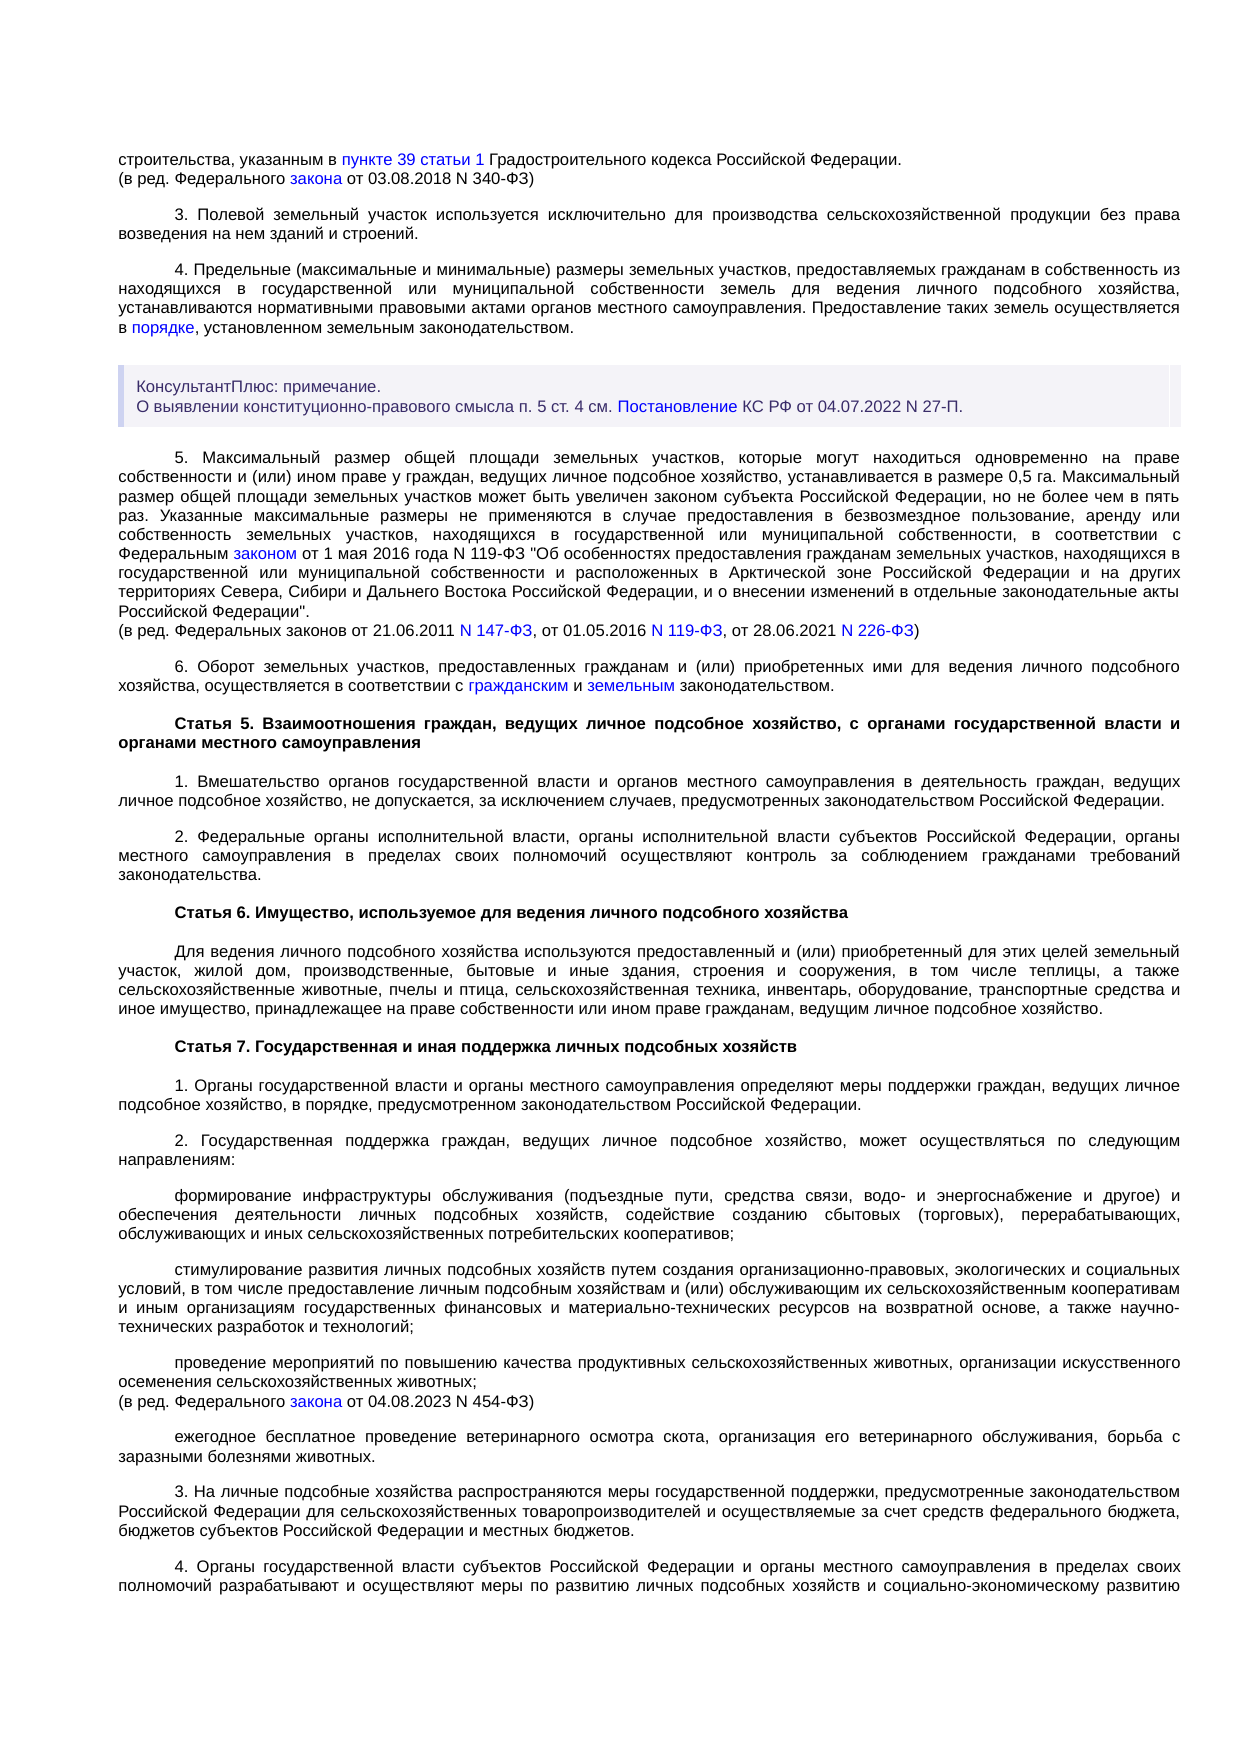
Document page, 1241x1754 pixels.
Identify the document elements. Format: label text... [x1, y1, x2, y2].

text 5. Максимальный размер общей площади земельных участков, которые могут находиться одновременно на праве собственности и (или) ином праве у граждан, ведущих личное подсобное хозяйство, устанавливается в размере 0,5 га. Максимальный размер общей площади земельных участков может быть увеличен законом субъекта Российской Федерации, но не более чем в пять раз. Указанные максимальные размеры не применяются в случае предоставления в безвозмездное пользование, аренду или собственность земельных участков, находящихся в государственной или муниципальной собственности, в соответствии с Федеральным законом от 1 мая 2016 года N 119-ФЗ "Об особенностях предоставления гражданам земельных участков, находящихся в государственной или муниципальной собственности и расположенных в Арктической зоне Российской Федерации и на других территориях Севера, Сибири и Дальнего Востока Российской Федерации, и о внесении изменений в отдельные законодательные акты Российской Федерации". [118, 448, 1181, 621]
text 1. Вмешательство органов государственной власти и органов местного самоуправления в деятельность граждан, ведущих личное подсобное хозяйство, не допускается, за исключением случаев, предусмотренных законодательством Российской Федерации. [118, 771, 1181, 810]
table_header [118, 365, 124, 427]
table_header [1170, 365, 1181, 427]
subtitle Статья 5. Взаимоотношения граждан, ведущих личное подсобное хозяйство, с органами государственной власти и органами местного самоуправления [118, 714, 1181, 752]
text 3. На личные подсобные хозяйства распространяются меры государственной поддержки, предусмотренные законодательством Российской Федерации для сельскохозяйственных товаропроизводителей и осуществляемые за счет средств федерального бюджета, бюджетов субъектов Российской Федерации и местных бюджетов. [118, 1482, 1181, 1540]
table_header [124, 365, 136, 427]
text 6. Оборот земельных участков, предоставленных гражданам и (или) приобретенных ими для ведения личного подсобного хозяйства, осуществляется в соответствии с гражданским и земельным законодательством. [118, 656, 1181, 695]
text ежегодное бесплатное проведение ветеринарного осмотра скота, организация его ветеринарного обслуживания, борьба с заразными болезнями животных. [118, 1427, 1181, 1466]
text (в ред. Федерального закона от 03.08.2018 N 340-ФЗ) [118, 169, 1181, 188]
text Для ведения личного подсобного хозяйства используются предоставленный и (или) приобретенный для этих целей земельный участок, жилой дом, производственные, бытовые и иные здания, строения и сооружения, в том числе теплицы, а также сельскохозяйственные животные, пчелы и птица, сельскохозяйственная техника, инвентарь, оборудование, транспортные средства и иное имущество, принадлежащее на праве собственности или ином праве гражданам, ведущим личное подсобное хозяйство. [118, 941, 1181, 1018]
text 3. Полевой земельный участок используется исключительно для производства сельскохозяйственной продукции без права возведения на нем зданий и строений. [118, 205, 1181, 243]
text 4. Органы государственной власти субъектов Российской Федерации и органы местного самоуправления в пределах своих полномочий разрабатывают и осуществляют меры по развитию личных подсобных хозяйств и социально-экономическому развитию [118, 1556, 1181, 1595]
text 1. Органы государственной власти и органы местного самоуправления определяют меры поддержки граждан, ведущих личное подсобное хозяйство, в порядке, предусмотренном законодательством Российской Федерации. [118, 1076, 1181, 1114]
table_header КонсультантПлюс: примечание. О выявлении конституционно-правового смысла п. 5 ст. 4 см. Постановление КС РФ от 04.07.2022 N 27-П. [136, 365, 1169, 427]
text 4. Предельные (максимальные и минимальные) размеры земельных участков, предоставляемых гражданам в собственность из находящихся в государственной или муниципальной собственности земель для ведения личного подсобного хозяйства, устанавливаются нормативными правовыми актами органов местного самоуправления. Предоставление таких земель осуществляется в порядке, установленном земельным законодательством. [118, 260, 1181, 337]
text 2. Государственная поддержка граждан, ведущих личное подсобное хозяйство, может осуществляться по следующим направлениям: [118, 1131, 1181, 1169]
text проведение мероприятий по повышению качества продуктивных сельскохозяйственных животных, организации искусственного осеменения сельскохозяйственных животных; [118, 1353, 1181, 1391]
text 2. Федеральные органы исполнительной власти, органы исполнительной власти субъектов Российской Федерации, органы местного самоуправления в пределах своих полномочий осуществляют контроль за соблюдением гражданами требований законодательства. [118, 826, 1181, 884]
text (в ред. Федерального закона от 04.08.2023 N 454-ФЗ) [118, 1391, 1181, 1411]
text стимулирование развития личных подсобных хозяйств путем создания организационно-правовых, экологических и социальных условий, в том числе предоставление личным подсобным хозяйствам и (или) обслуживающим их сельскохозяйственным кооперативам и иным организациям государственных финансовых и материально-технических ресурсов на возвратной основе, а также научно-технических разработок и технологий; [118, 1260, 1181, 1336]
subtitle Статья 7. Государственная и иная поддержка личных подсобных хозяйств [118, 1037, 1181, 1056]
text формирование инфраструктуры обслуживания (подъездные пути, средства связи, водо- и энергоснабжение и другое) и обеспечения деятельности личных подсобных хозяйств, содействие созданию сбытовых (торговых), перерабатывающих, обслуживающих и иных сельскохозяйственных потребительских кооперативов; [118, 1186, 1181, 1243]
text (в ред. Федеральных законов от 21.06.2011 N 147-ФЗ, от 01.05.2016 N 119-ФЗ, от 28.06.2021 N 226-ФЗ) [118, 621, 1181, 640]
subtitle Статья 6. Имущество, используемое для ведения личного подсобного хозяйства [118, 903, 1181, 922]
text строительства, указанным в пункте 39 статьи 1 Градостроительного кодекса Российской Федерации. [118, 150, 1181, 169]
